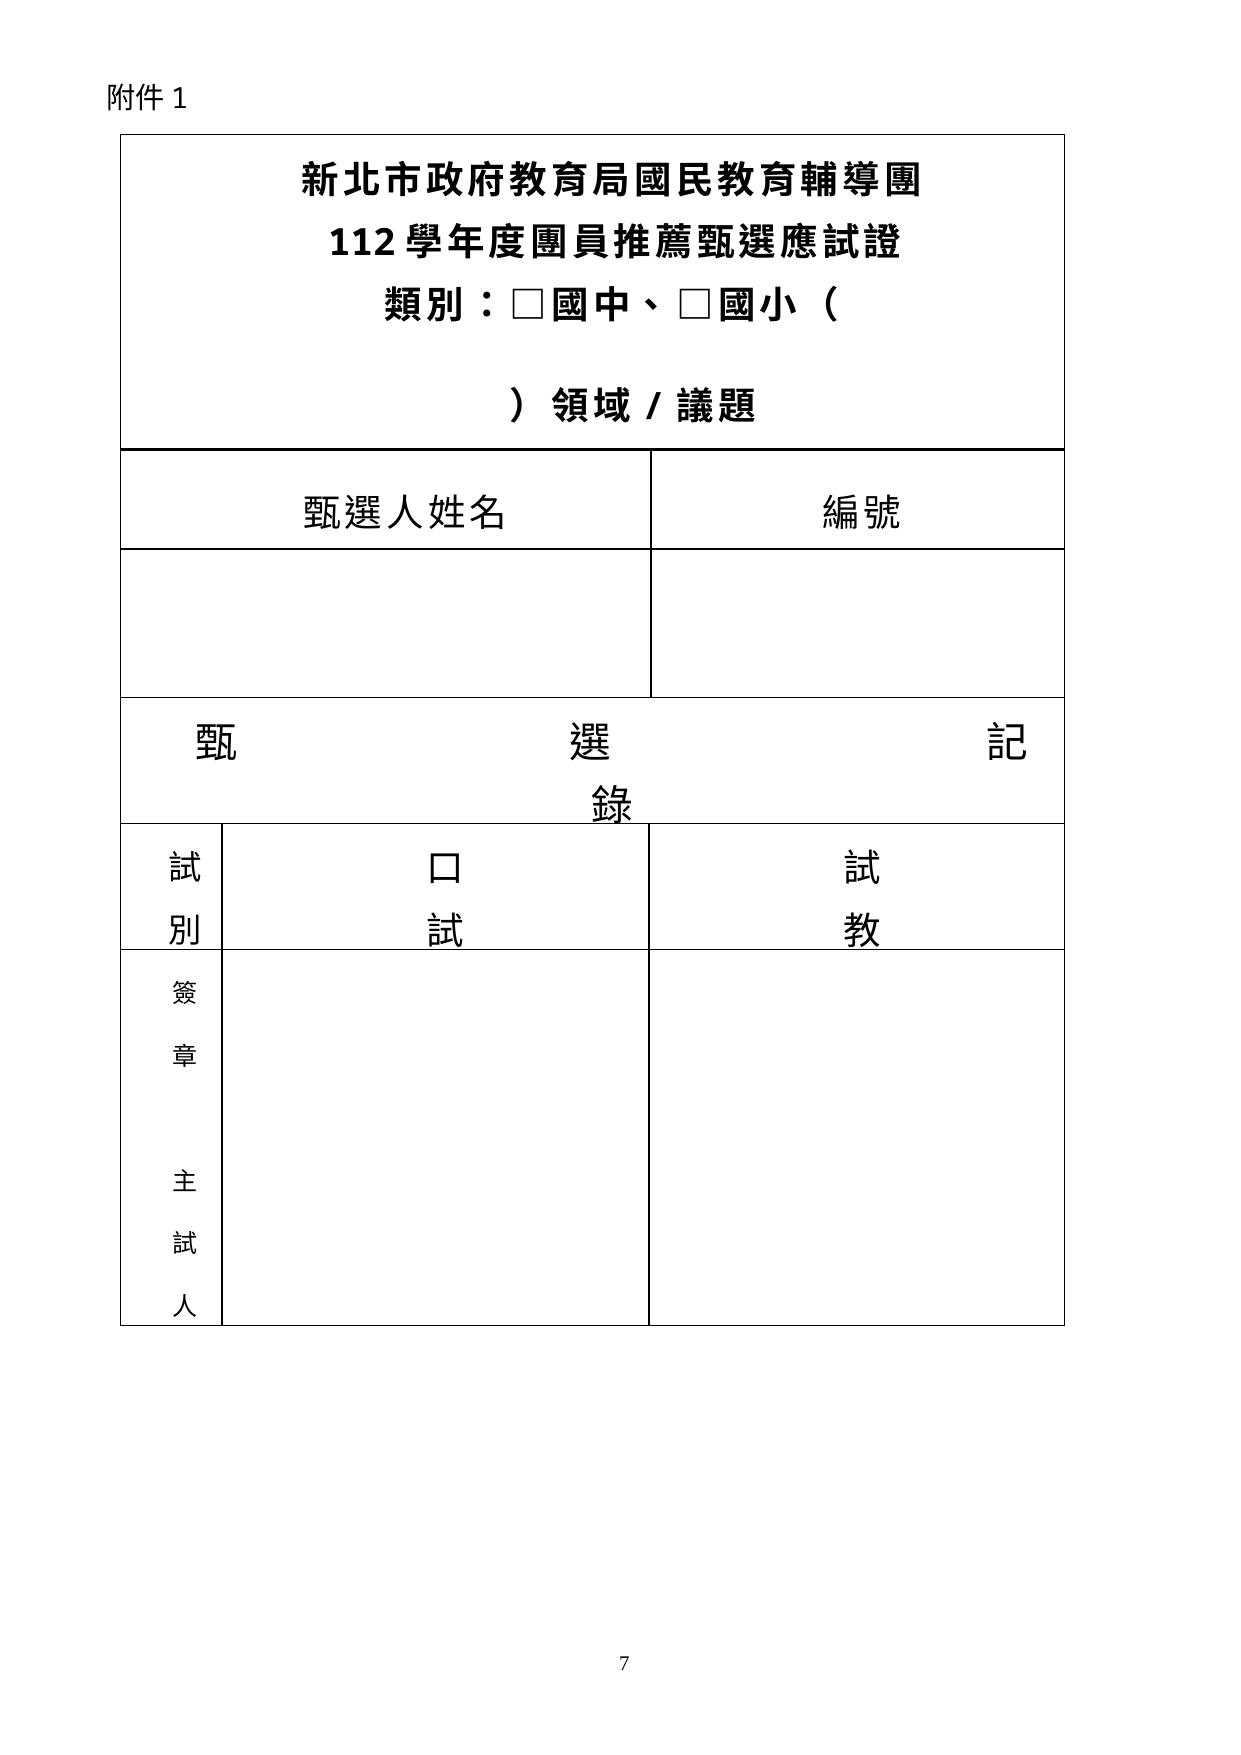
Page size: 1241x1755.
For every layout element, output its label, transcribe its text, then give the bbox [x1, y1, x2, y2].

table_cell [650, 950, 1064, 1325]
table_cell 試 別 [121, 824, 221, 949]
table_cell [652, 550, 1064, 697]
table_cell [223, 950, 648, 1325]
table_cell 甄選人姓名 [121, 451, 650, 548]
table_cell 口 試 [223, 824, 648, 949]
table_cell 甄 選 記 錄 [121, 698, 1064, 823]
table_cell 編號 [652, 451, 1064, 548]
table_cell 簽 章 主試人 [121, 950, 221, 1325]
table_cell 試 教 [650, 824, 1064, 949]
table_header 新北市政府教育局國民教育輔導團 112學年度團員推薦甄選應試證 類別：□國中、□國小（ ）領域/議題 [121, 135, 1064, 448]
table_cell [121, 550, 650, 697]
